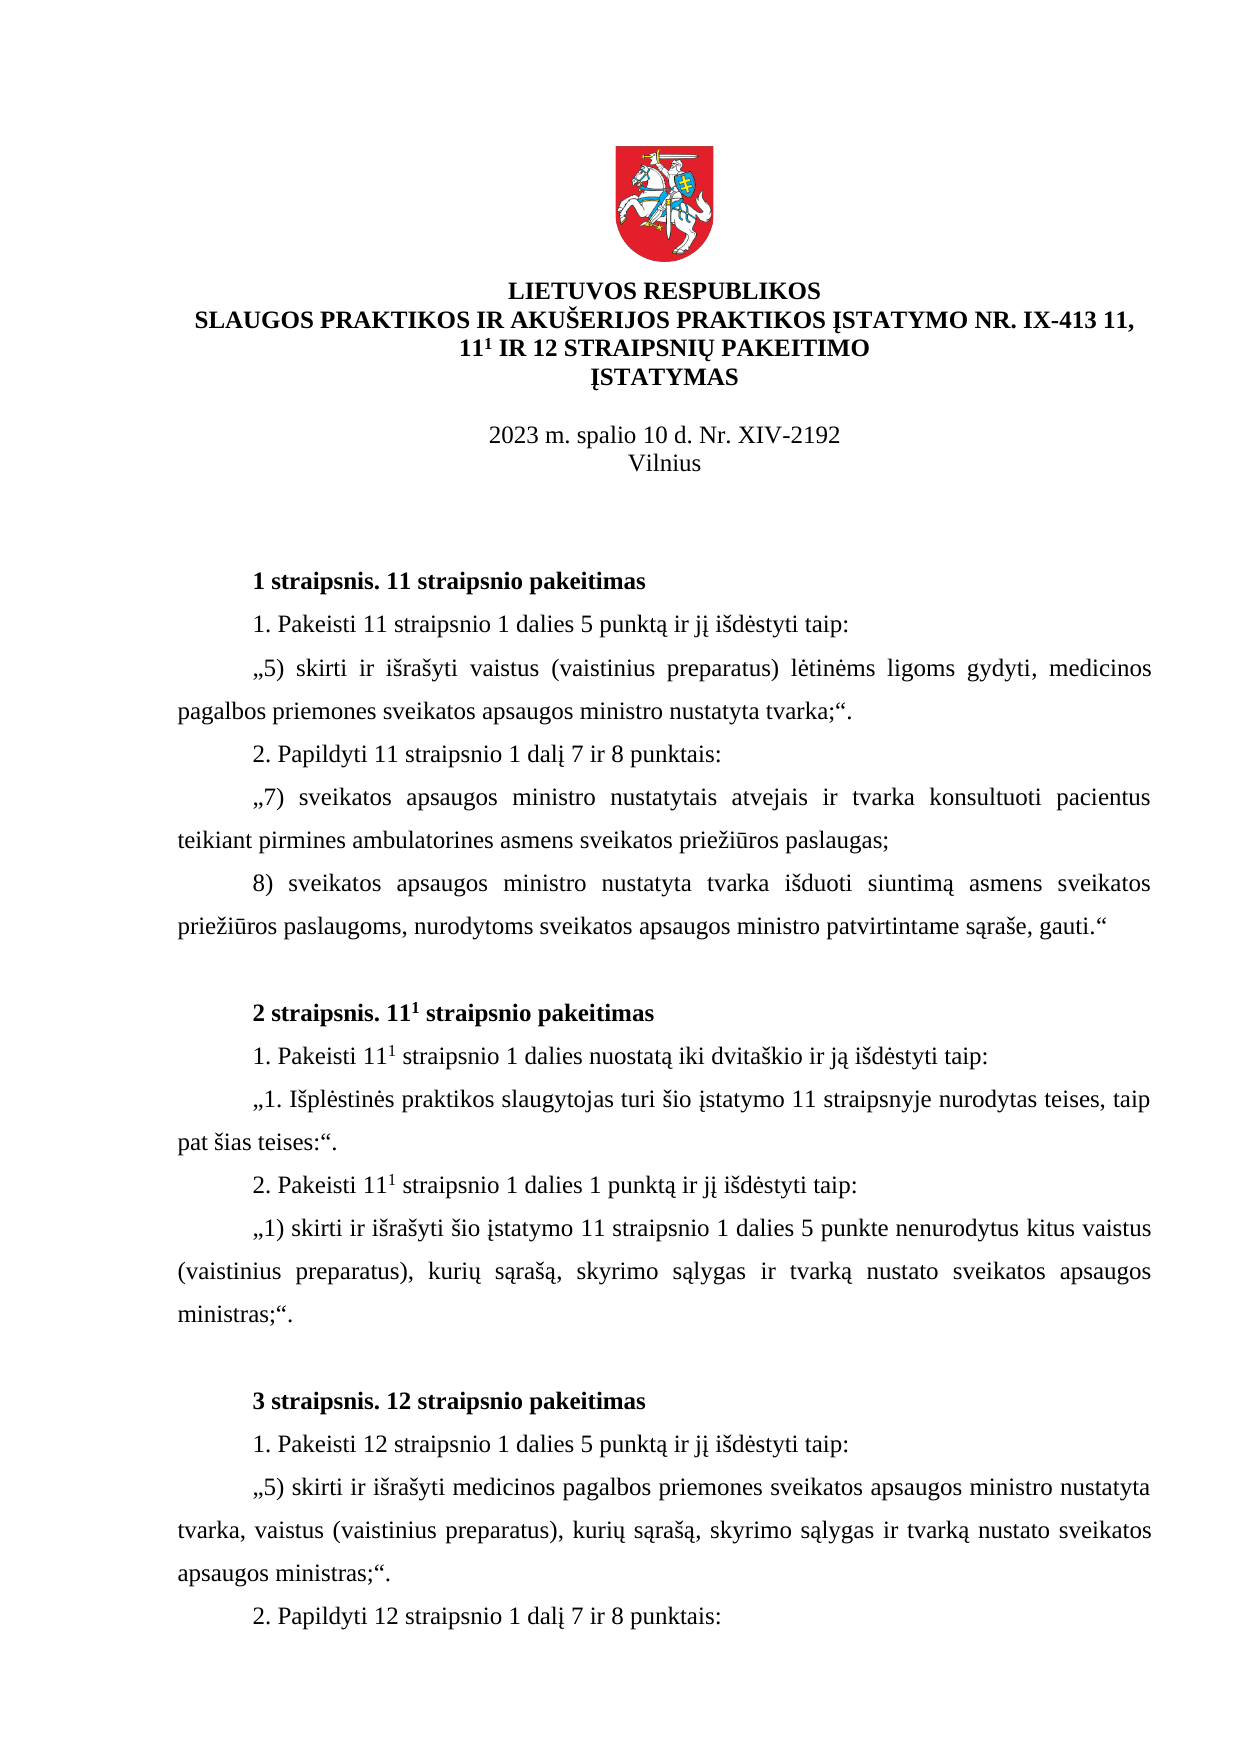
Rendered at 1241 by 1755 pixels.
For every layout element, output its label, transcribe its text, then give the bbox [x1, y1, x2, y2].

text „5) skirti ir išrašyti medicinos pagalbos priemones sveikatos apsaugos ministro nustatyta tvarka, vaistus (vaistinius preparatus), kurių sąrašą, skyrimo sąlygas ir tvarką nustato sveikatos apsaugos ministras;“. [177, 1472, 1152, 1587]
text 1. Pakeisti 111 straipsnio 1 dalies nuostatą iki dvitaškio ir ją išdėstyti taip: [177, 1041, 1152, 1069]
text SLAUGOS PRAKTIKOS IR AKUŠERIJOS PRAKTIKOS ĮSTATYMO NR. IX-413 11, 111 IR 12 STRAIPSNIŲ PAKEITIMO [177, 305, 1152, 362]
text 2. Pakeisti 111 straipsnio 1 dalies 1 punktą ir jį išdėstyti taip: [177, 1170, 1152, 1199]
text ĮSTATYMAS [177, 362, 1152, 391]
text „1. Išplėstinės praktikos slaugytojas turi šio įstatymo 11 straipsnyje nurodytas teises, taip pat šias teises:“. [177, 1084, 1152, 1156]
text 3 straipsnis. 12 straipsnio pakeitimas [177, 1386, 1152, 1414]
text 1. Pakeisti 12 straipsnio 1 dalies 5 punktą ir jį išdėstyti taip: [177, 1429, 1152, 1458]
text 2. Papildyti 12 straipsnio 1 dalį 7 ir 8 punktais: [177, 1601, 1152, 1630]
text 2023 m. spalio 10 d. Nr. XIV-2192 [177, 420, 1152, 448]
text Vilnius [177, 448, 1152, 477]
text 2 straipsnis. 111 straipsnio pakeitimas [177, 998, 1152, 1026]
text „5) skirti ir išrašyti vaistus (vaistinius preparatus) lėtinėms ligoms gydyti, medicinos pagalbos priemones sveikatos apsaugos ministro nustatyta tvarka;“. [177, 653, 1152, 724]
text 1. Pakeisti 11 straipsnio 1 dalies 5 punktą ir jį išdėstyti taip: [177, 609, 1152, 638]
text „1) skirti ir išrašyti šio įstatymo 11 straipsnio 1 dalies 5 punkte nenurodytus kitus vaistus (vaistinius preparatus), kurių sąrašą, skyrimo sąlygas ir tvarką nustato sveikatos apsaugos ministras;“. [177, 1213, 1152, 1328]
text 2. Papildyti 11 straipsnio 1 dalį 7 ir 8 punktais: [177, 739, 1152, 768]
text 1 straipsnis. 11 straipsnio pakeitimas [177, 566, 1152, 595]
text „7) sveikatos apsaugos ministro nustatytais atvejais ir tvarka konsultuoti pacientus teikiant pirmines ambulatorines asmens sveikatos priežiūros paslaugas; [177, 782, 1152, 854]
text LIETUVOS RESPUBLIKOS [177, 276, 1152, 305]
text 8) sveikatos apsaugos ministro nustatyta tvarka išduoti siuntimą asmens sveikatos priežiūros paslaugoms, nurodytoms sveikatos apsaugos ministro patvirtintame sąraše, gauti.“ [177, 868, 1152, 940]
